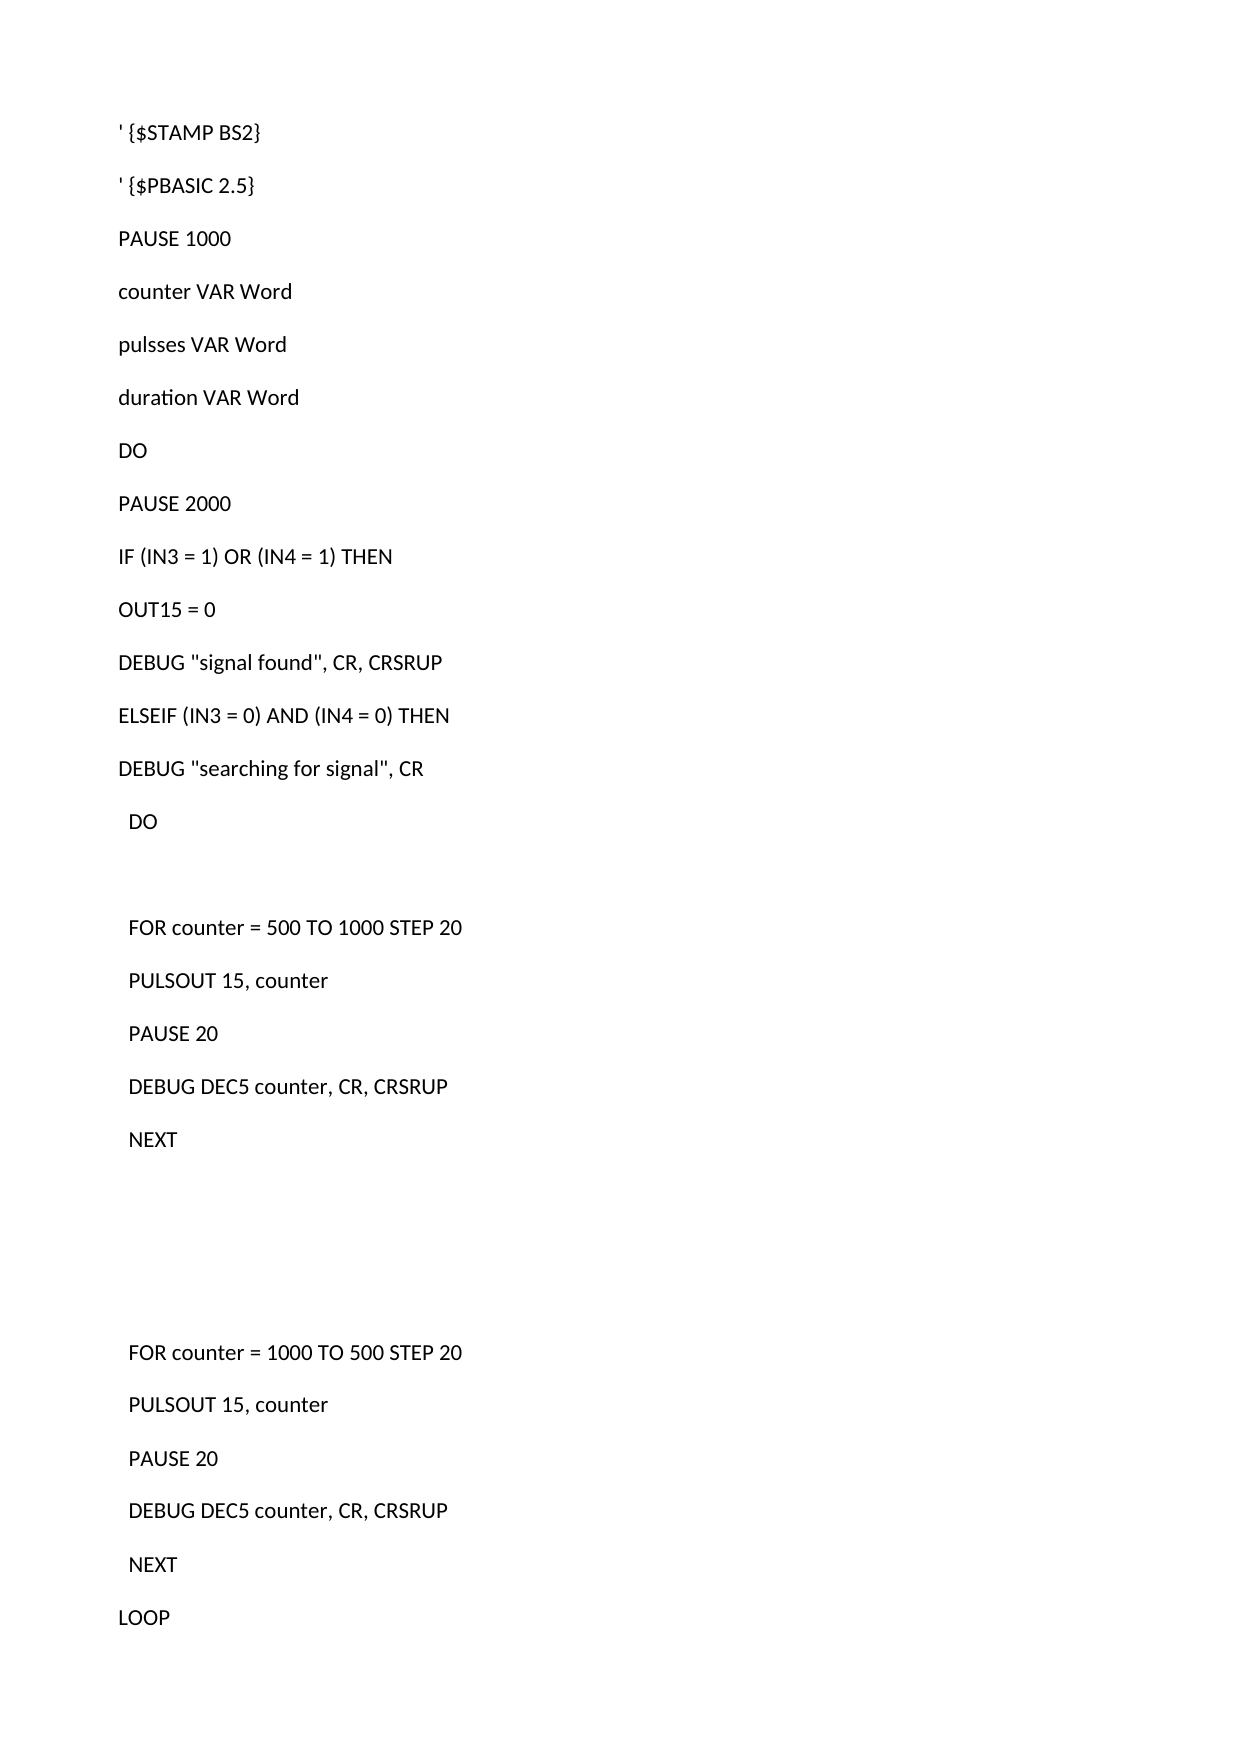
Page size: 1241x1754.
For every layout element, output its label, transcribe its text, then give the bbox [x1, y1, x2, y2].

text DO [118, 807, 1122, 835]
text PAUSE 20 [118, 1019, 1122, 1047]
text FOR counter = 1000 TO 500 STEP 20 [118, 1338, 1122, 1366]
text DEBUG DEC5 counter, CR, CRSRUP [118, 1497, 1122, 1525]
text pulsses VAR Word [118, 330, 1122, 358]
text DEBUG "searching for signal", CR [118, 754, 1122, 782]
text ' {$STAMP BS2} [118, 118, 1122, 146]
text counter VAR Word [118, 277, 1122, 305]
text PAUSE 1000 [118, 224, 1122, 252]
text NEXT [118, 1550, 1122, 1578]
text NEXT [118, 1126, 1122, 1153]
text ELSEIF (IN3 = 0) AND (IN4 = 0) THEN [118, 701, 1122, 729]
text PULSOUT 15, counter [118, 1391, 1122, 1419]
text OUT15 = 0 [118, 595, 1122, 623]
text DEBUG "signal found", CR, CRSRUP [118, 648, 1122, 676]
text PAUSE 20 [118, 1444, 1122, 1472]
text DEBUG DEC5 counter, CR, CRSRUP [118, 1072, 1122, 1101]
text duration VAR Word [118, 383, 1122, 411]
text DO [118, 436, 1122, 464]
text LOOP [118, 1603, 1122, 1631]
text FOR counter = 500 TO 1000 STEP 20 [118, 913, 1122, 941]
text ' {$PBASIC 2.5} [118, 171, 1122, 199]
text PAUSE 2000 [118, 489, 1122, 517]
text IF (IN3 = 1) OR (IN4 = 1) THEN [118, 542, 1122, 570]
text PULSOUT 15, counter [118, 966, 1122, 994]
